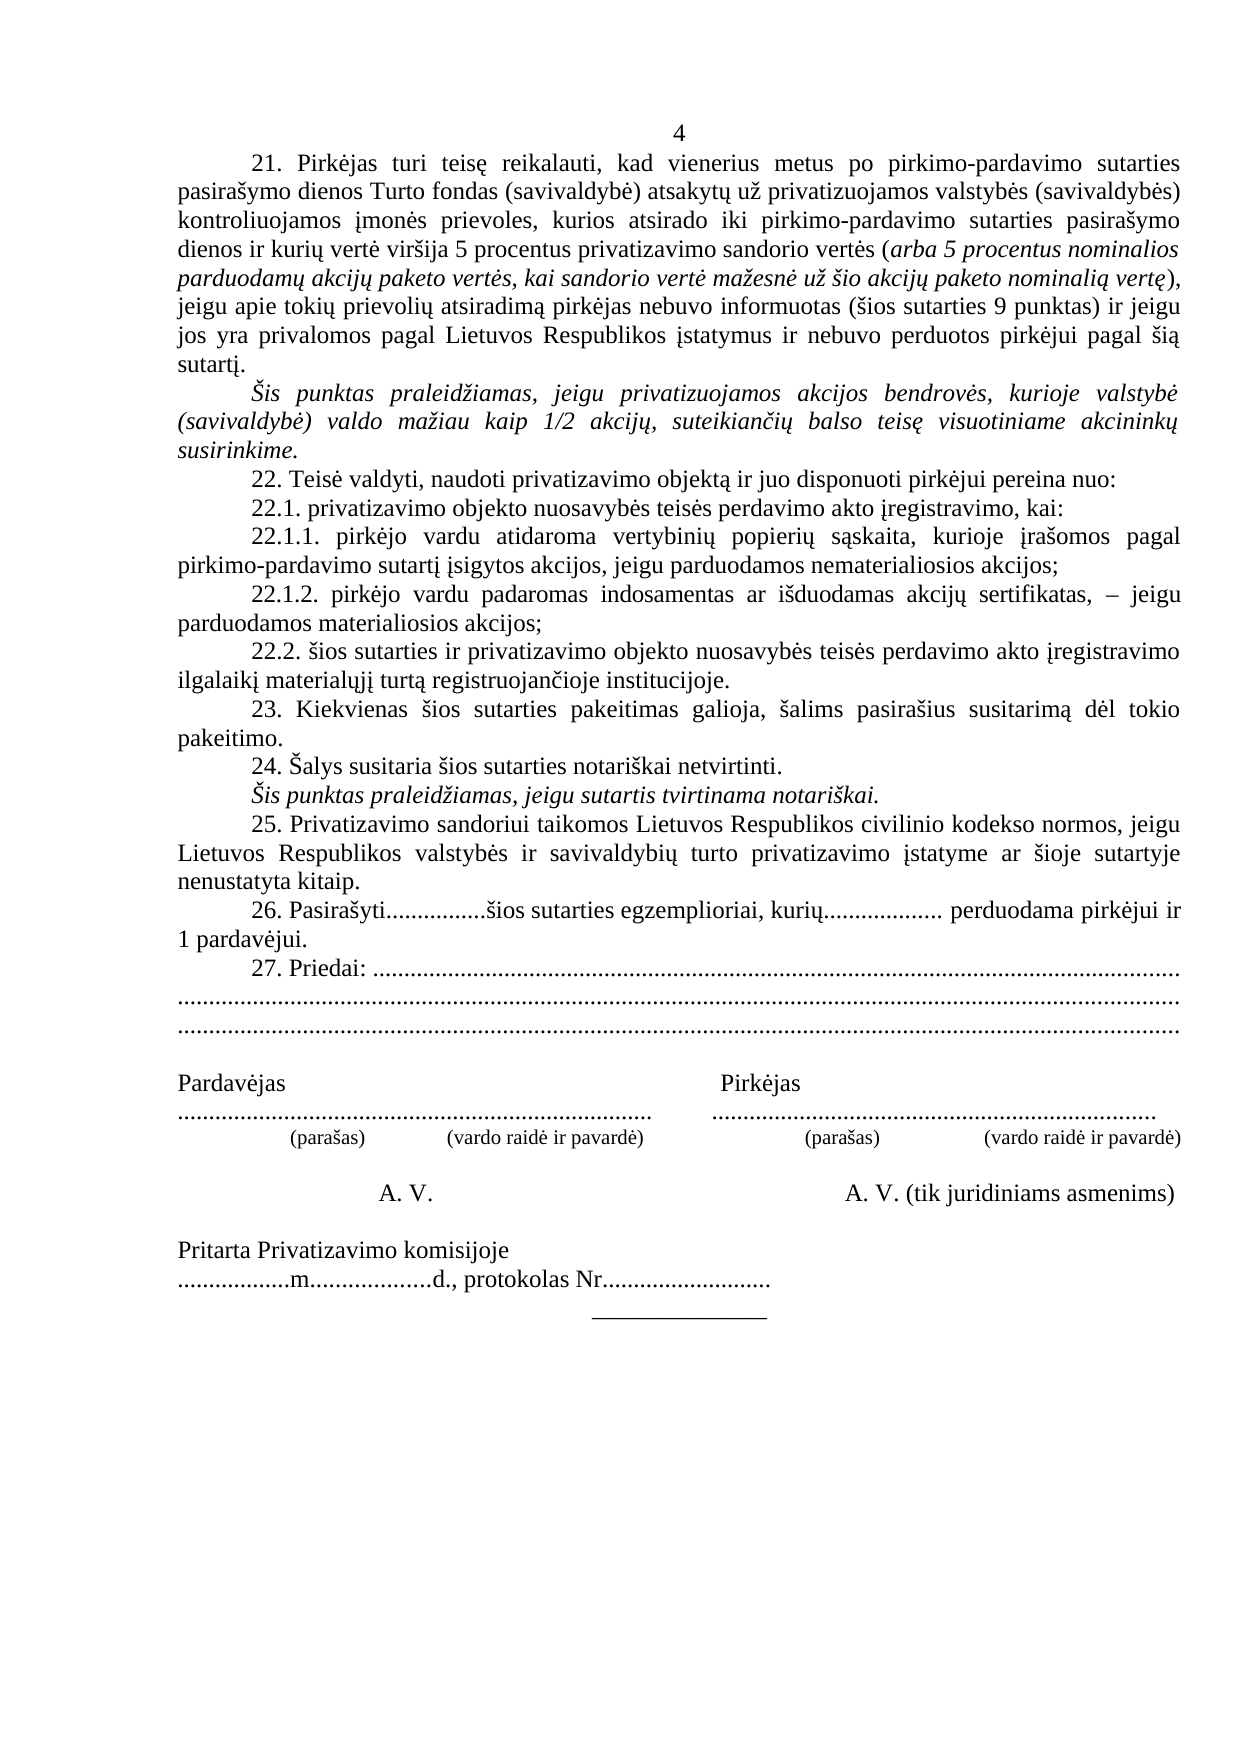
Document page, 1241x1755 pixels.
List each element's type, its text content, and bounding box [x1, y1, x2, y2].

text A. V. A. V. (tik juridiniams asmenims) [177, 1178, 1181, 1207]
text 22.1.2. pirkėjo vardu padaromas indosamentas ar išduodamas akcijų sertifikatas, – jeigu parduodamos materialiosios akcijos; [177, 579, 1181, 636]
text Šis punktas praleidžiamas, jeigu privatizuojamos akcijos bendrovės, kurioje valstybė (savivaldybė) valdo mažiau kaip 1/2 akcijų, suteikiančių balso teisę visuotiniame akcininkų susirinkime. [177, 378, 1181, 464]
text 24. Šalys susitaria šios sutarties notariškai netvirtinti. [177, 751, 1181, 780]
text 22.2. šios sutarties ir privatizavimo objekto nuosavybės teisės perdavimo akto įregistravimo ilgalaikį materialųjį turtą registruojančioje institucijoje. [177, 636, 1181, 694]
text Pritarta Privatizavimo komisijoje [177, 1235, 1181, 1264]
text 22.1. privatizavimo objekto nuosavybės teisės perdavimo akto įregistravimo, kai: [177, 493, 1181, 521]
text ______________ [177, 1293, 1181, 1322]
text 22. Teisė valdyti, naudoti privatizavimo objektą ir juo disponuoti pirkėjui pereina nuo: [177, 464, 1181, 493]
text 26. Pasirašyti šios sutarties egzemplioriai, kurių perduodama pirkėjui ir 1 pardavėjui. [177, 895, 1181, 953]
text 22.1.1. pirkėjo vardu atidaroma vertybinių popierių sąskaita, kurioje įrašomos pagal pirkimo-pardavimo sutartį įsigytos akcijos, jeigu parduodamos nematerialiosios akcijos; [177, 521, 1181, 579]
text Pardavėjas Pirkėjas [177, 1068, 1181, 1096]
text 21. Pirkėjas turi teisę reikalauti, kad vienerius metus po pirkimo-pardavimo sutarties pasirašymo dienos Turto fondas (savivaldybė) atsakytų už privatizuojamos valstybės (savivaldybės) kontroliuojamos įmonės prievoles, kurios atsirado iki pirkimo-pardavimo sutarties pasirašymo dienos ir kurių vertė viršija 5 procentus privatizavimo sandorio vertės (arba 5 procentus nominalios parduodamų akcijų paketo vertės, kai sandorio vertė mažesnė už šio akcijų paketo nominalią vertę), jeigu apie tokių prievolių atsiradimą pirkėjas nebuvo informuotas (šios sutarties 9 punktas) ir jeigu jos yra privalomos pagal Lietuvos Respublikos įstatymus ir nebuvo perduotos pirkėjui pagal šią sutartį. [177, 148, 1181, 378]
text 27. Priedai: [177, 953, 1181, 981]
text (parašas) (vardo raidė ir pavardė) (parašas) (vardo raidė ir pavardė) [177, 1125, 1181, 1149]
text 25. Privatizavimo sandoriui taikomos Lietuvos Respublikos civilinio kodekso normos, jeigu Lietuvos Respublikos valstybės ir savivaldybių turto privatizavimo įstatyme ar šioje sutartyje nenustatyta kitaip. [177, 809, 1181, 895]
text Šis punktas praleidžiamas, jeigu sutartis tvirtinama notariškai. [177, 780, 1181, 809]
text m. d., protokolas Nr. [177, 1264, 1181, 1293]
text 23. Kiekvienas šios sutarties pakeitimas galioja, šalims pasirašius susitarimą dėl tokio pakeitimo. [177, 694, 1181, 751]
